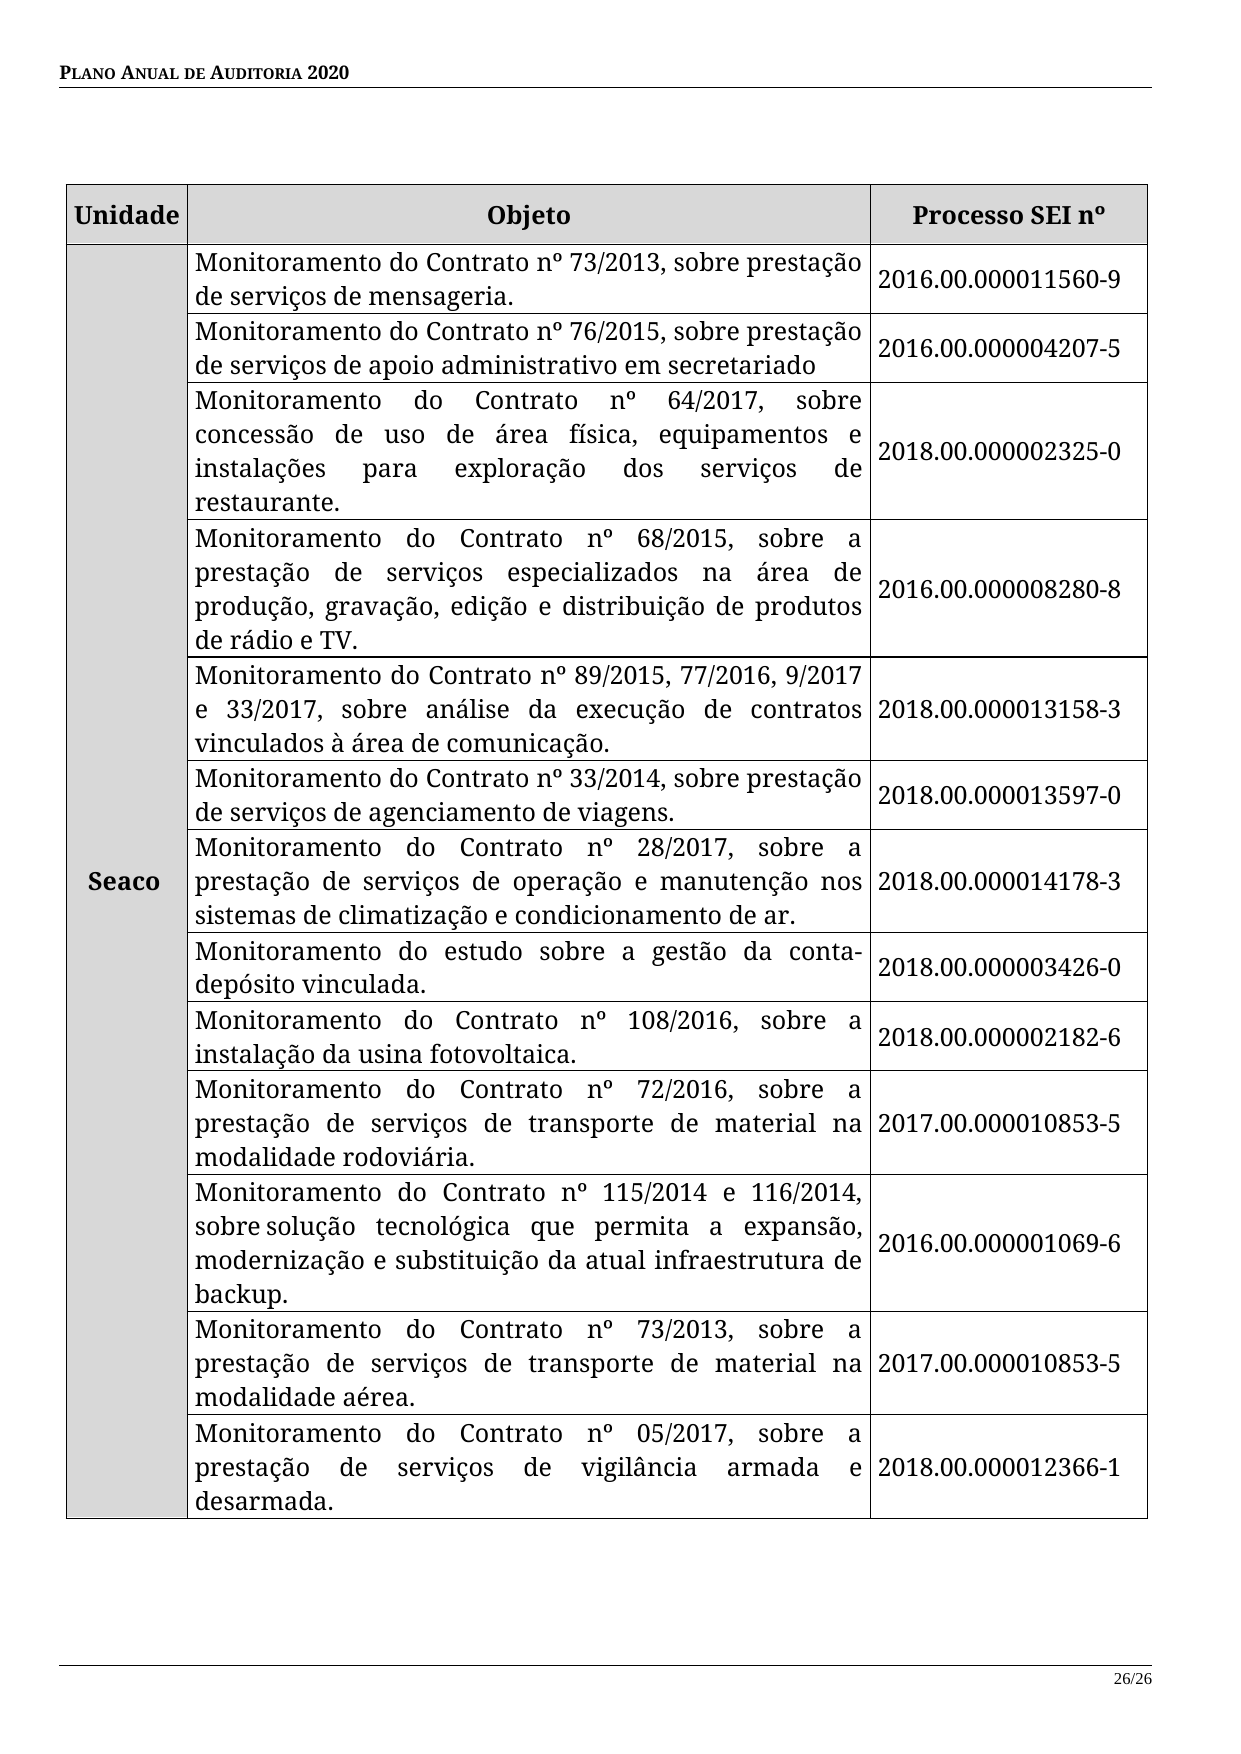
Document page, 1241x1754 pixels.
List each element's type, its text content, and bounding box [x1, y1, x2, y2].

table_cell 2018.00.000002182-6 [871, 1002, 1147, 1070]
table_cell Seaco [67, 245, 187, 1517]
table_cell Monitoramento do Contrato nº 108/2016, sobre a instalação da usina fotovoltaica. [188, 1002, 870, 1070]
table_header Processo SEI nº [871, 185, 1147, 243]
table_header Objeto [188, 185, 870, 243]
table_cell 2018.00.000002325-0 [871, 383, 1147, 519]
table_cell Monitoramento do Contrato nº 72/2016, sobre a prestação de serviços de transporte de material na modalidade rodoviária. [188, 1071, 870, 1174]
table_cell Monitoramento do Contrato nº 28/2017, sobre a prestação de serviços de operação e manutenção nos sistemas de climatização e condicionamento de ar. [188, 830, 870, 932]
table_cell Monitoramento do Contrato nº 33/2014, sobre prestação de serviços de agenciamento de viagens. [188, 761, 870, 829]
table_cell Monitoramento do Contrato nº 73/2013, sobre a prestação de serviços de transporte de material na modalidade aérea. [188, 1312, 870, 1414]
table_cell 2016.00.000004207-5 [871, 314, 1147, 382]
table_cell Monitoramento do estudo sobre a gestão da conta-depósito vinculada. [188, 933, 870, 1001]
table_cell Monitoramento do Contrato nº 05/2017, sobre a prestação de serviços de vigilância armada e desarmada. [188, 1415, 870, 1517]
table_header Unidade [67, 185, 187, 243]
table_cell 2017.00.000010853-5 [871, 1312, 1147, 1414]
table_cell 2018.00.000012366-1 [871, 1415, 1147, 1517]
table_cell 2018.00.000013597-0 [871, 761, 1147, 829]
table_cell 2017.00.000010853-5 [871, 1071, 1147, 1174]
table_cell Monitoramento do Contrato nº 89/2015, 77/2016, 9/2017 e 33/2017, sobre análise da execução de contratos vinculados à área de comunicação. [188, 658, 870, 760]
table_cell 2018.00.000003426-0 [871, 933, 1147, 1001]
table_cell Monitoramento do Contrato nº 64/2017, sobre concessão de uso de área física, equipamentos e instalações para exploração dos serviços de restaurante. [188, 383, 870, 519]
table_cell Monitoramento do Contrato nº 76/2015, sobre prestação de serviços de apoio administrativo em secretariado [188, 314, 870, 382]
table_cell 2016.00.000001069-6 [871, 1175, 1147, 1311]
table_cell 2016.00.000008280-8 [871, 520, 1147, 656]
table_cell Monitoramento do Contrato nº 68/2015, sobre a prestação de serviços especializados na área de produção, gravação, edição e distribuição de produtos de rádio e TV. [188, 520, 870, 656]
table_cell Monitoramento do Contrato nº 73/2013, sobre prestação de serviços de mensageria. [188, 245, 870, 313]
table_cell 2018.00.000014178-3 [871, 830, 1147, 932]
table_cell 2018.00.000013158-3 [871, 658, 1147, 760]
table_cell 2016.00.000011560-9 [871, 245, 1147, 313]
table_cell Monitoramento do Contrato nº 115/2014 e 116/2014, sobre solução tecnológica que permita a expansão, modernização e substituição da atual infraestrutura de backup. [188, 1175, 870, 1311]
